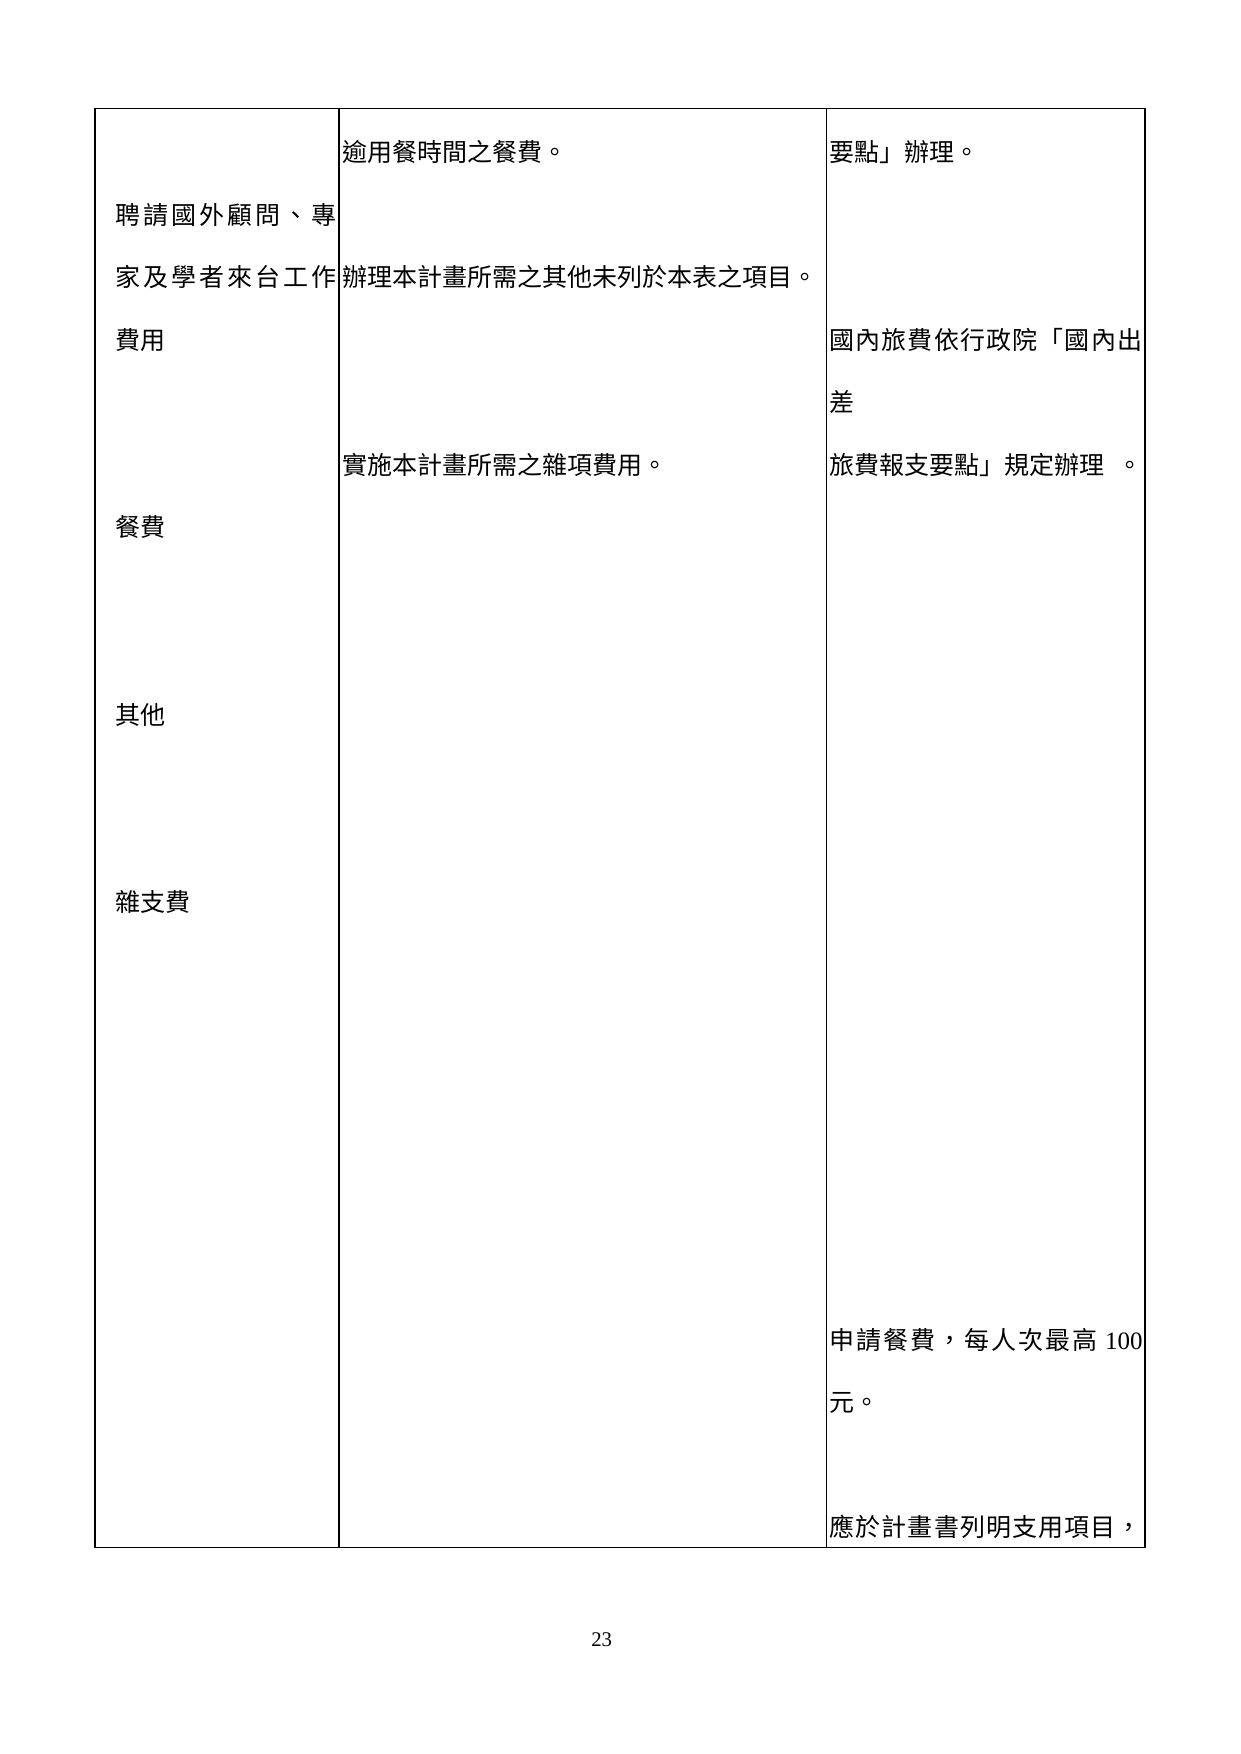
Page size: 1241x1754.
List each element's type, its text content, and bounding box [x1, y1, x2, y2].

table_cell 聘請國外顧問、專家及學者來台工作費用 餐費 其他 雜支費 [96, 109, 338, 1547]
table_cell 要點」辦理。 國內旅費依行政院「國內出差 旅費報支要點」規定辦理 。 申請餐費，每人次最高100元。 應於計畫書列明支用項目， [827, 109, 1144, 1547]
table_cell 逾用餐時間之餐費。 辦理本計畫所需之其他未列於本表之項目。 實施本計畫所需之雜項費用。 [340, 109, 826, 1547]
